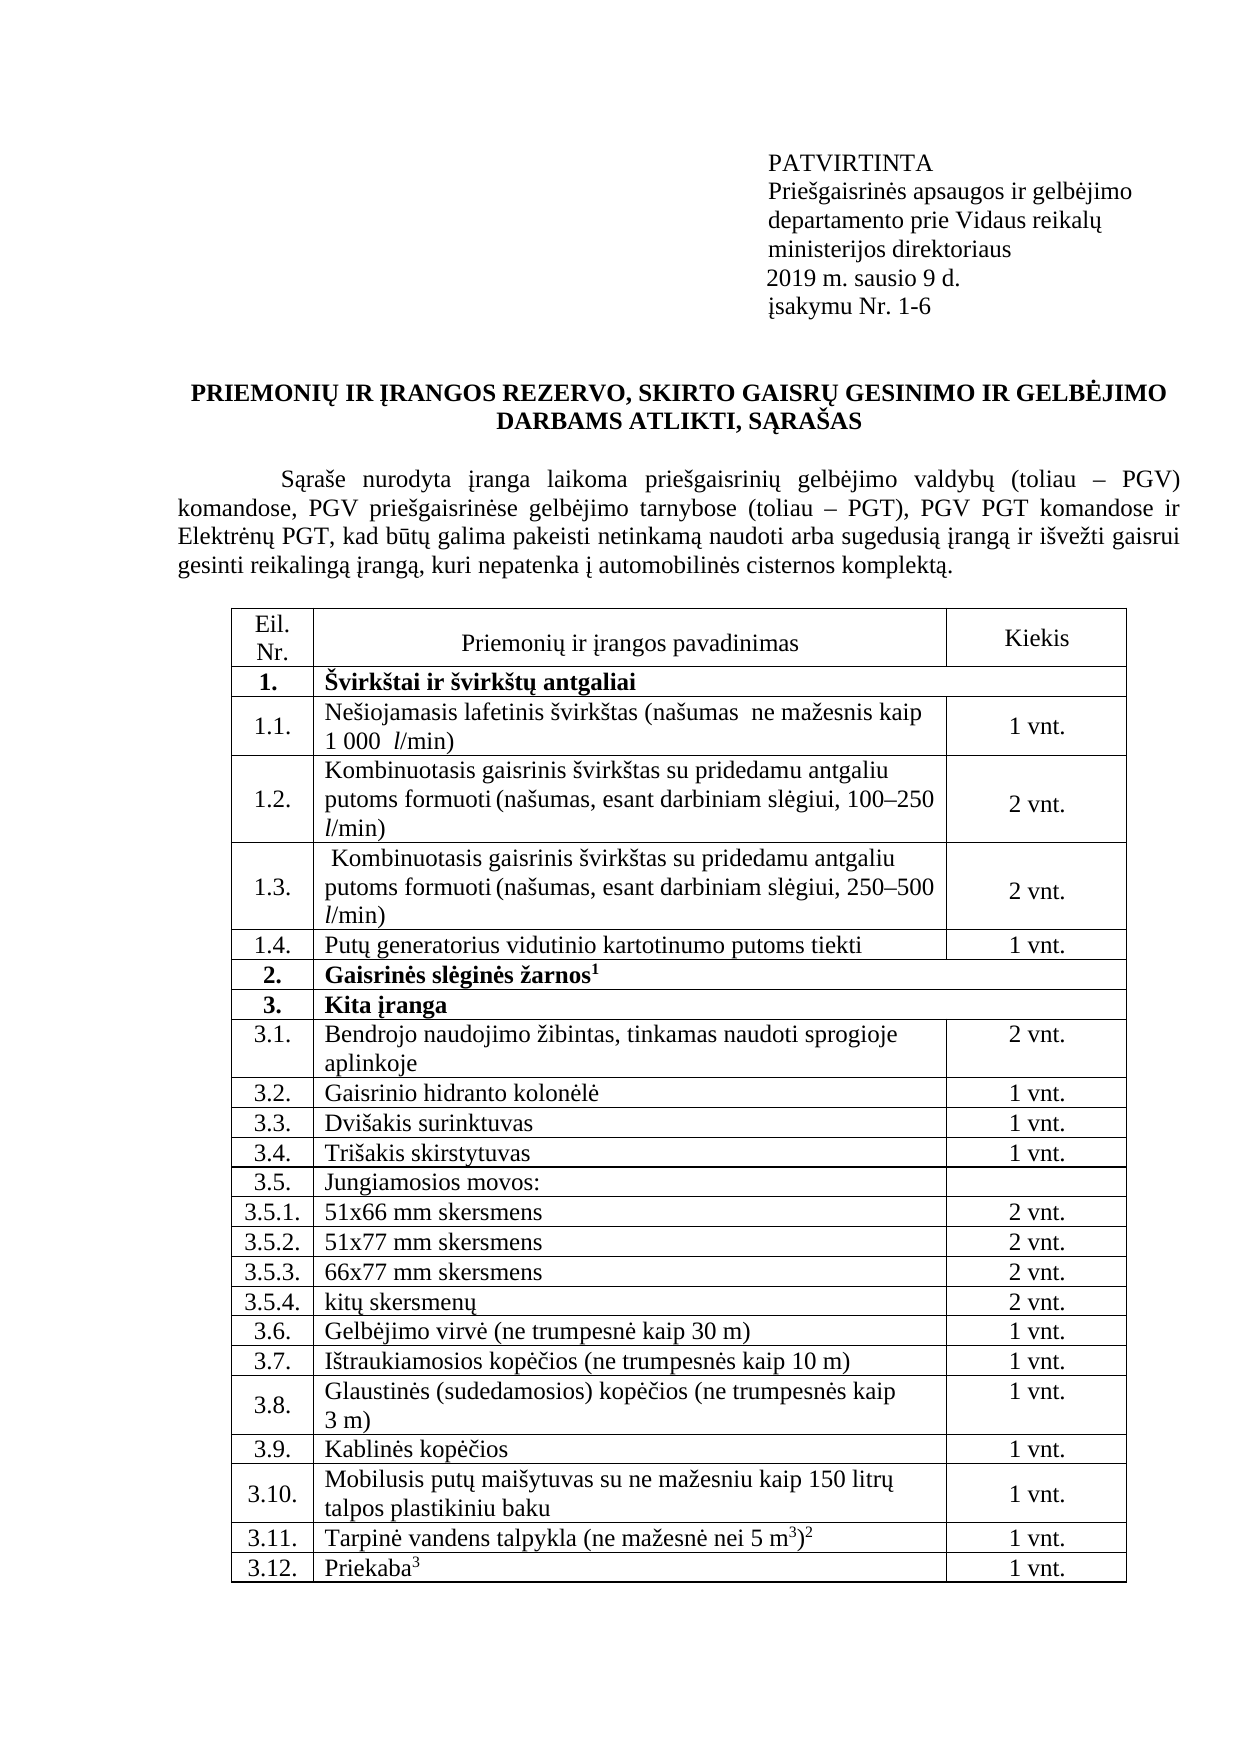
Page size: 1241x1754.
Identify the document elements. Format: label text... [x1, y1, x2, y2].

table_cell 1 vnt. [947, 1316, 1126, 1345]
table_cell 1 vnt. [947, 1346, 1126, 1375]
table_cell 1.1. [232, 697, 313, 754]
table_cell Gelbėjimo virvė (ne trumpesnė kaip 30 m) [314, 1316, 946, 1345]
table_cell 66x77 mm skersmens [314, 1257, 946, 1286]
table_cell 1 vnt. [947, 1108, 1126, 1137]
table_cell 1.2. [232, 756, 313, 842]
table_cell Putų generatorius vidutinio kartotinumo putoms tiekti [314, 930, 946, 959]
table_cell Gaisrinio hidranto kolonėlė [314, 1078, 946, 1107]
table_cell Kita įranga [314, 990, 1126, 1018]
table_cell 1 vnt. [947, 697, 1126, 754]
table_cell 3.6. [232, 1316, 313, 1345]
table_cell Nešiojamasis lafetinis švirkštas (našumas ne mažesnis kaip 1 000 l/min) [314, 697, 946, 754]
table_cell [947, 1168, 1126, 1196]
text ministerijos direktoriaus [177, 234, 1181, 263]
table_cell 1 vnt. [947, 1138, 1126, 1166]
table_cell 3.12. [232, 1553, 313, 1581]
table_cell 3.5.1. [232, 1197, 313, 1226]
table_cell Kombinuotasis gaisrinis švirkštas su pridedamu antgaliu putoms formuoti (našumas, esant darbiniam slėgiui, 250–500 l/min) [314, 843, 946, 929]
table_cell 3.8. [232, 1376, 313, 1433]
table_cell 2 vnt. [947, 1227, 1126, 1256]
table_cell 3.5.4. [232, 1287, 313, 1315]
table_cell 2 vnt. [947, 1257, 1126, 1286]
text įsakymu Nr. 1-6 [177, 291, 1181, 320]
table_cell kitų skersmenų [314, 1287, 946, 1315]
text departamento prie Vidaus reikalų [177, 205, 1181, 234]
table_cell 1. [232, 667, 313, 696]
table_cell Trišakis skirstytuvas [314, 1138, 946, 1166]
table_cell Tarpinė vandens talpykla (ne mažesnė nei 5 m3)2 [314, 1523, 946, 1552]
table_cell 3. [232, 990, 313, 1018]
table_cell Glaustinės (sudedamosios) kopėčios (ne trumpesnės kaip 3 m) [314, 1376, 946, 1433]
table_cell Priekaba3 [314, 1553, 946, 1581]
table_cell 1 vnt. [947, 1464, 1126, 1522]
table_cell Švirkštai ir švirkštų antgaliai [314, 667, 1126, 696]
table_cell 2 vnt. [947, 1197, 1126, 1226]
table_cell 3.9. [232, 1435, 313, 1463]
table_cell 1.4. [232, 930, 313, 959]
table_cell 1.3. [232, 843, 313, 929]
text PRIEMONIŲ IR ĮRANGOS REZERVO, SKIRTO GAISRŲ GESINIMO IR GELBĖJIMO DARBAMS ATLIKTI, SĄRAŠAS [177, 378, 1181, 435]
text 2019 m. sausio 9 d. [177, 263, 1181, 291]
table_cell 1 vnt. [947, 930, 1126, 959]
table_cell 2 vnt. [947, 1020, 1126, 1077]
table_cell 3.5. [232, 1168, 313, 1196]
table_cell 1 vnt. [947, 1523, 1126, 1552]
table_cell 1 vnt. [947, 1553, 1126, 1581]
table_cell 3.11. [232, 1523, 313, 1552]
table_cell Kablinės kopėčios [314, 1435, 946, 1463]
text Priešgaisrinės apsaugos ir gelbėjimo [177, 176, 1181, 205]
table_cell 3.4. [232, 1138, 313, 1166]
table_cell 3.2. [232, 1078, 313, 1107]
table_cell 2. [232, 960, 313, 989]
table_cell 1 vnt. [947, 1078, 1126, 1107]
text Sąraše nurodyta įranga laikoma priešgaisrinių gelbėjimo valdybų (toliau – PGV) komandose, PGV priešgaisrinėse gelbėjimo tarnybose (toliau – PGT), PGV PGT komandose ir Elektrėnų PGT, kad būtų galima pakeisti netinkamą naudoti arba sugedusią įrangą ir išvežti gaisrui gesinti reikalingą įrangą, kuri nepatenka į automobilinės cisternos komplektą. [177, 464, 1181, 579]
table_header Eil. Nr. [232, 609, 313, 666]
table_cell 3.3. [232, 1108, 313, 1137]
table_cell 2 vnt. [947, 1287, 1126, 1315]
table_cell Ištraukiamosios kopėčios (ne trumpesnės kaip 10 m) [314, 1346, 946, 1375]
table_cell 51x77 mm skersmens [314, 1227, 946, 1256]
table_cell 1 vnt. [947, 1435, 1126, 1463]
text PATVIRTINTA [177, 148, 1181, 176]
table_cell Jungiamosios movos: [314, 1168, 946, 1196]
table_cell Bendrojo naudojimo žibintas, tinkamas naudoti sprogioje aplinkoje [314, 1020, 946, 1077]
table_cell Gaisrinės slėginės žarnos1 [314, 960, 1126, 989]
table_cell Kombinuotasis gaisrinis švirkštas su pridedamu antgaliu putoms formuoti (našumas, esant darbiniam slėgiui, 100–250 l/min) [314, 756, 946, 842]
table_cell 51x66 mm skersmens [314, 1197, 946, 1226]
table_cell Dvišakis surinktuvas [314, 1108, 946, 1137]
table_header Priemonių ir įrangos pavadinimas [314, 609, 946, 666]
table_cell 3.7. [232, 1346, 313, 1375]
table_header Kiekis [947, 609, 1126, 666]
table_cell 3.10. [232, 1464, 313, 1522]
table_cell 3.1. [232, 1020, 313, 1077]
table_cell Mobilusis putų maišytuvas su ne mažesniu kaip 150 litrų talpos plastikiniu baku [314, 1464, 946, 1522]
table_cell 2 vnt. [947, 756, 1126, 842]
table_cell 3.5.3. [232, 1257, 313, 1286]
table_cell 2 vnt. [947, 843, 1126, 929]
table_cell 3.5.2. [232, 1227, 313, 1256]
table_cell 1 vnt. [947, 1376, 1126, 1433]
